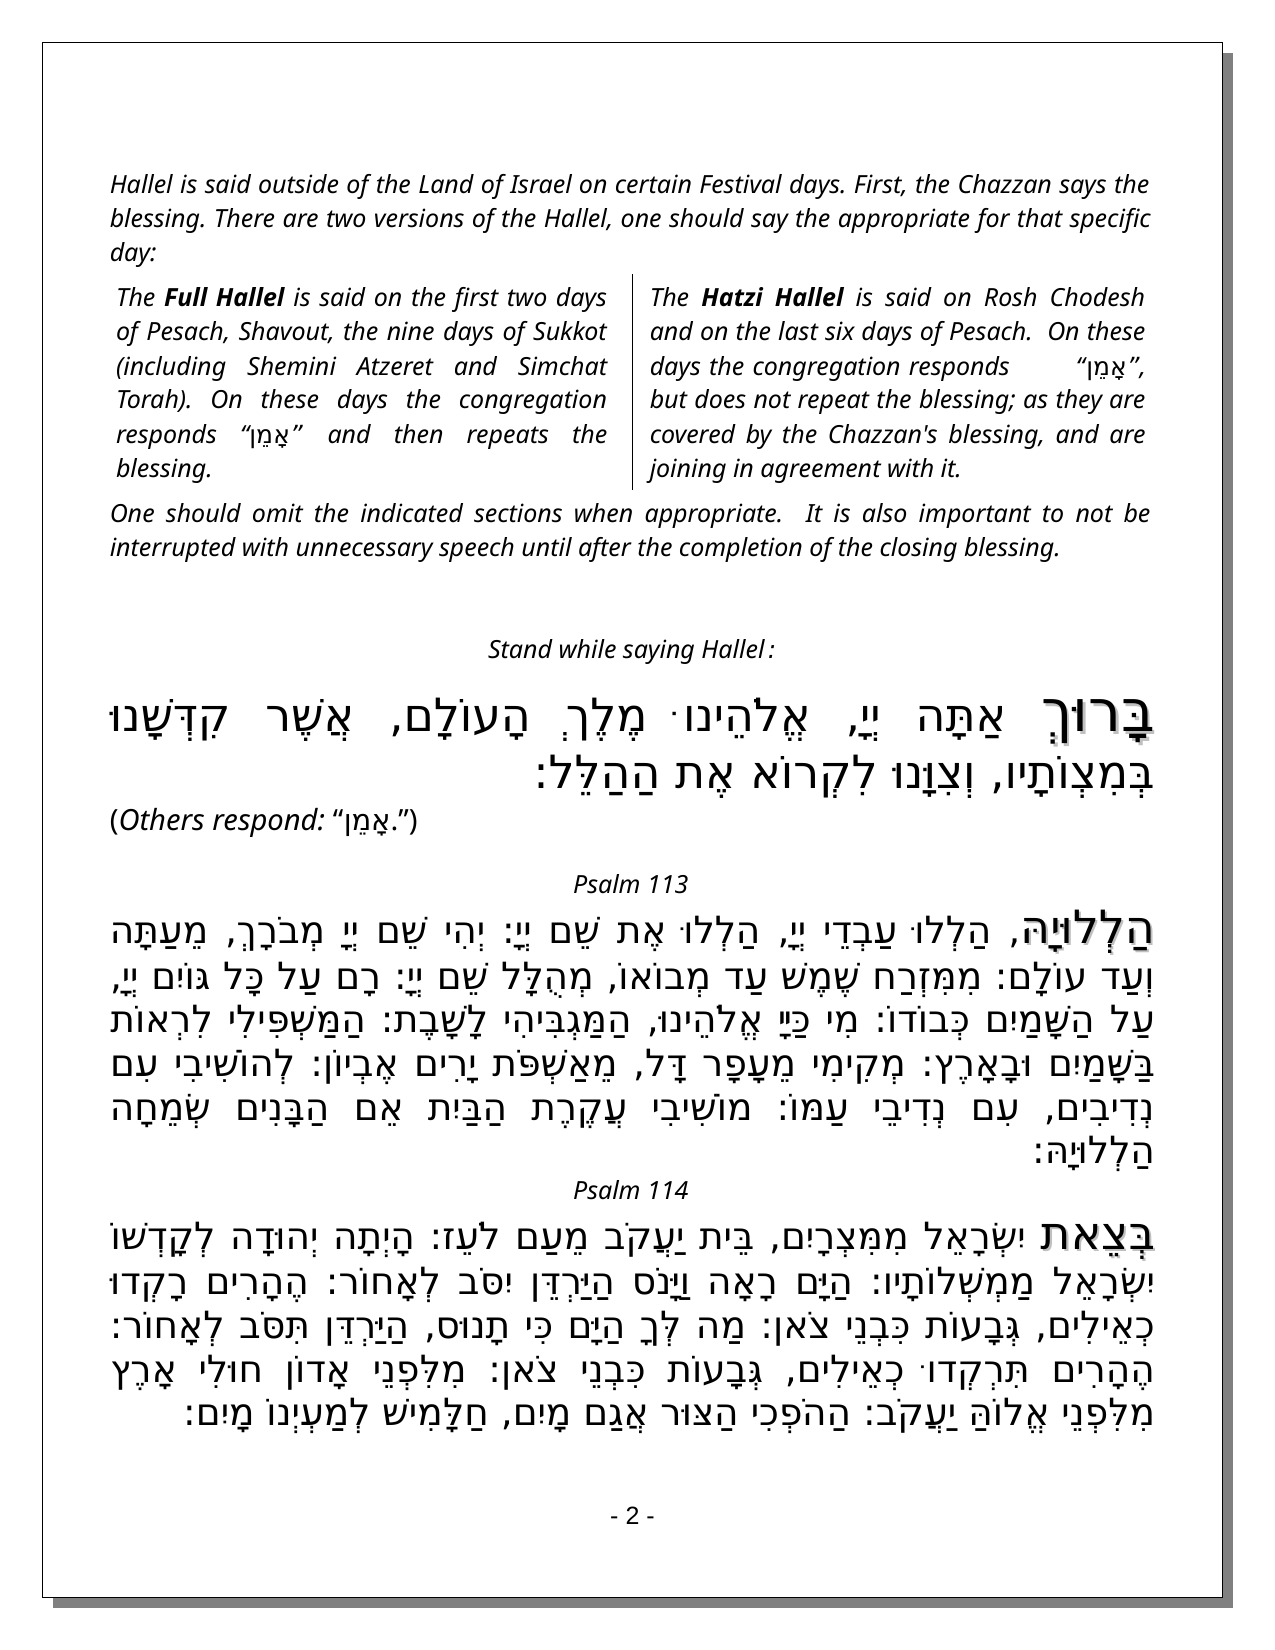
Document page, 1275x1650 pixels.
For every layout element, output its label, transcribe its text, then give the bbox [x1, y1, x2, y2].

text One should omit the indicated sections when appropriate. It is also important to not be interrupted with unnecessary speech until after the completion of the closing blessing. [109, 496, 1155, 564]
text בְּצֵאת יִשְׂרָאֵל מִמִּצְרָיִם, בֵּית יַעֲקֹב מֵעַם לֹעֵז: הָיְתָה יְהוּדָה לְקָדְשׁוֹ יִשְׂרָאֵל מַמְשְׁלוֹתָיו: הַיָּם רָאָה וַיָּנֹס הַיַּרְדֵּן יִסֹּב לְאָחוֹר: הֶהָרִים רָקְדוּ כְאֵילִים, גְּבָעוֹת כִּבְנֵי צֹאן: מַה לְּךָ הַיָּם כִּי תָנוּס, הַיַּרְדֵּן תִּסֹּב לְאָחוֹר: הֶהָרִים תִּרְקְדוּ כְאֵילִים, גְּבָעוֹת כִּבְנֵי צֹאן: מִלִּפְנֵי אָדוֹן חוּלִי אָרֶץ מִלִּפְנֵי אֱלוֹהַּ יַעֲקֹב: הַהֹפְכִי הַצּוּר אֲגַם מָיִם, חַלָּמִישׁ לְמַעְיְנוֹ מָיִם: [109, 1207, 1155, 1434]
text Psalm 113 [109, 867, 1155, 901]
text :Stand while saying Hallel [109, 632, 1155, 666]
table_header The Hatzi Hallel is said on Rosh Chodesh and on the last six days of Pesach. On these days the congregation responds “אָמֵן”, but does not repeat the blessing; as they are covered by the Chazzan's blessing, and are joining in agreement with it. [633, 274, 1155, 490]
text הַלְלוּיָהּ, הַלְלוּ עַבְדֵי יְיָ, הַלְלוּ אֶת שֵׁם יְיָ: יְהִי שֵׁם יְיָ מְבֹרָךְ, מֵעַתָּה וְעַד עוֹלָם: מִמִּזְרַח שֶׁמֶשׁ עַד מְבוֹאוֹ, מְהֻלָּל שֵׁם יְיָ: רָם עַל כָּל גּוֹיִם יְיָ, עַל הַשָּׁמַיִם כְּבוֹדוֹ: מִי כַּײָ אֱלֹהֵינוּ, הַמַּגְבִּיהִי לָשָׁבֶת: הַמַּשְׁפִּילִי לִרְאוֹת בַּשָּׁמַיִם וּבָאָרֶץ: מְקִימִי מֵעָפָר דָּל, מֵאַשְׁפֹּת יָרִים אֶבְיוֹן: לְהוֹשִׁיבִי עִם נְדִיבִים, עִם נְדִיבֵי עַמּוֹ: מוֹשִׁיבִי עֲקֶרֶת הַבַּיִת אֵם הַבָּנִים שְׂמֵחָה הַלְלוּיָהּ: [109, 901, 1155, 1172]
text בָּרוּךְ אַתָּה יְיָ, אֱלֹהֵינוּ מֶלֶךְ הָעוֹלָם, אֲשֶׁר קִדְּשָׁנוּ בְּמִצְוֹתָיו, וְצִוָּנוּ לִקְרוֹא אֶת הַהַלֵּל: [109, 677, 1155, 799]
table_header The Full Hallel is said on the first two days of Pesach, Shavout, the nine days of Sukkot (including Shemini Atzeret and Simchat Torah). On these days the congregation responds “אָמֵן” and then repeats the blessing. [110, 274, 632, 490]
text Psalm 114 [109, 1172, 1155, 1207]
text (Others respond: “אָמֵן.”) [109, 799, 1155, 838]
text Hallel is said outside of the Land of Israel on certain Festival days. First, the Chazzan says the blessing. There are two versions of the Hallel, one should say the appropriate for that specific day: [109, 166, 1155, 268]
